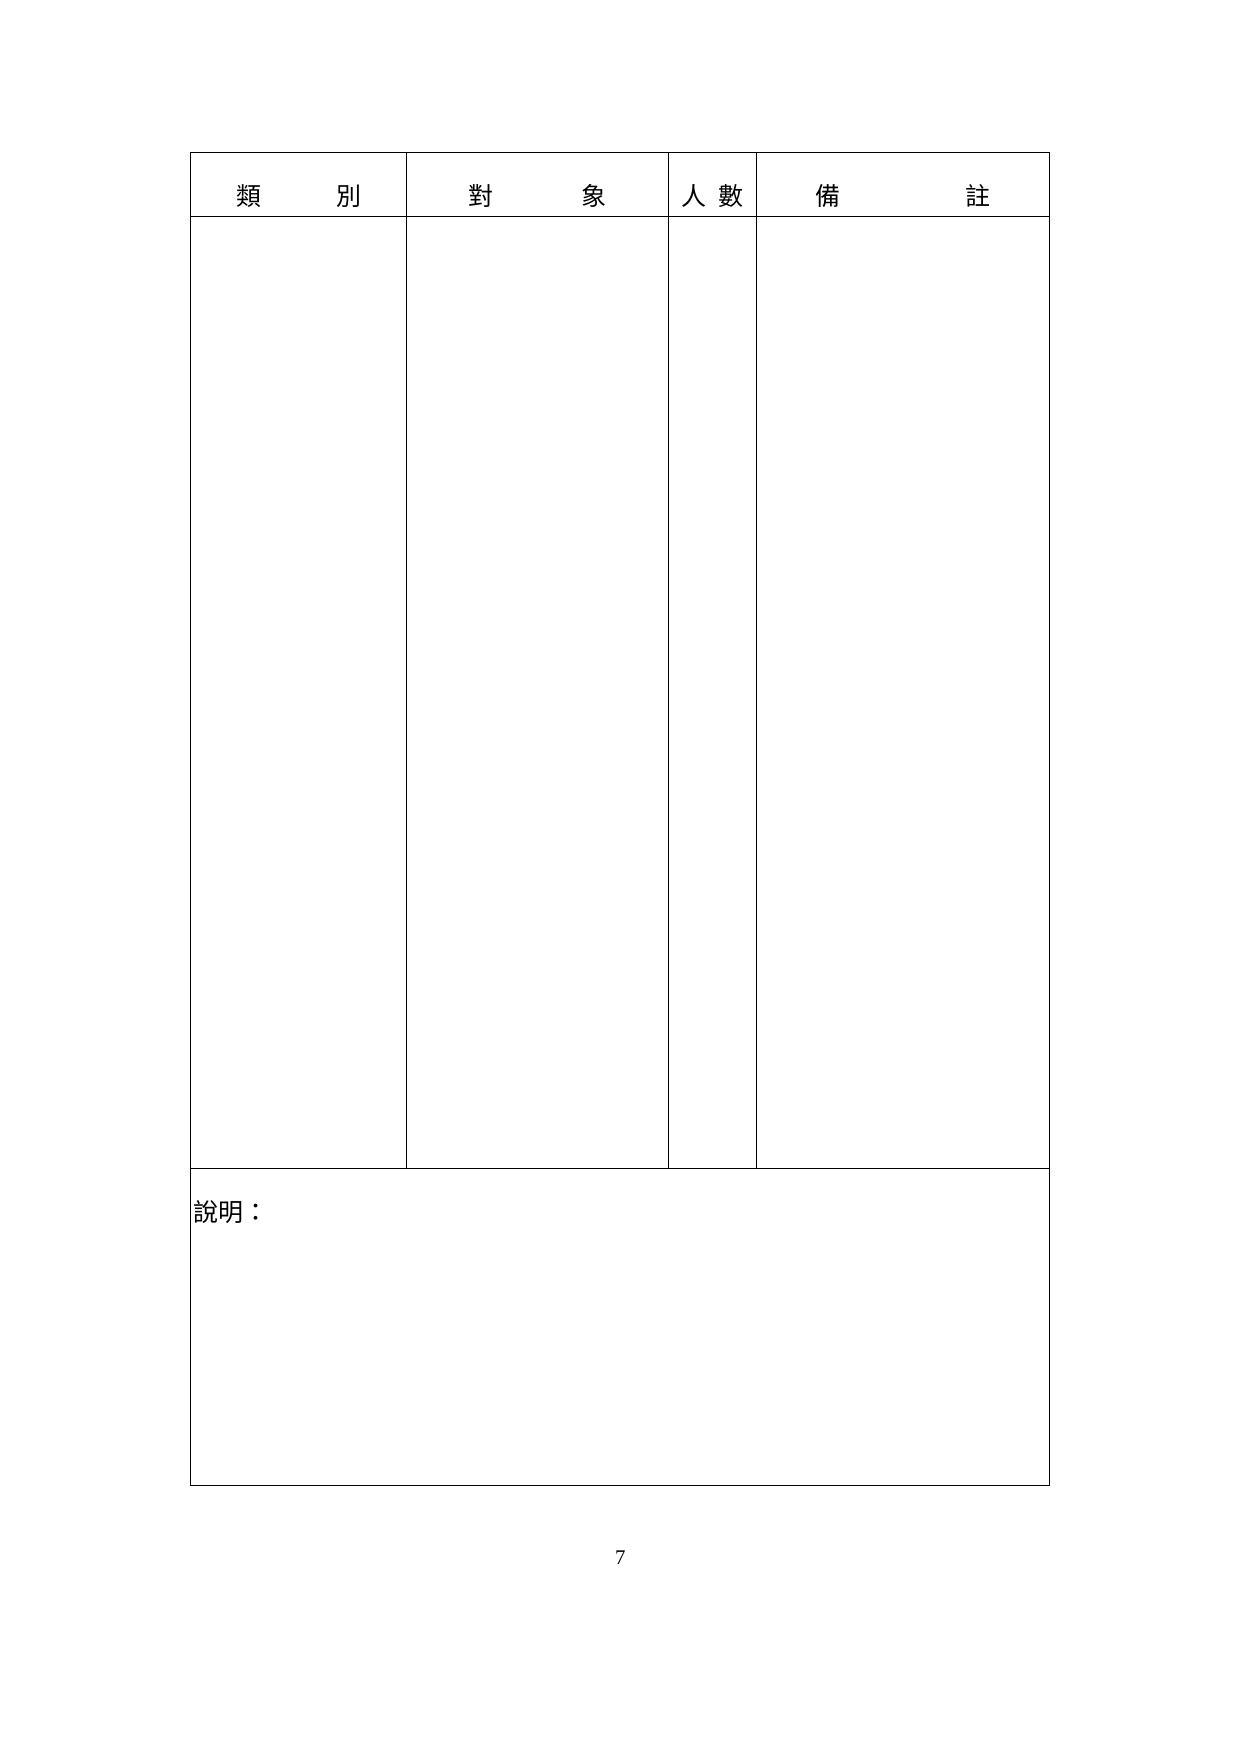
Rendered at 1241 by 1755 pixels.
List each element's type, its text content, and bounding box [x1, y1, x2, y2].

table_cell 備 註 [757, 153, 1049, 216]
table_cell [669, 217, 756, 1168]
table_cell 說明： [191, 1169, 1049, 1485]
table_cell [757, 217, 1049, 1168]
table_cell [407, 217, 668, 1168]
table_cell [191, 217, 406, 1168]
table_cell 類 別 [191, 153, 406, 216]
table_cell 人 數 [669, 153, 756, 216]
table_cell 對 象 [407, 153, 668, 216]
